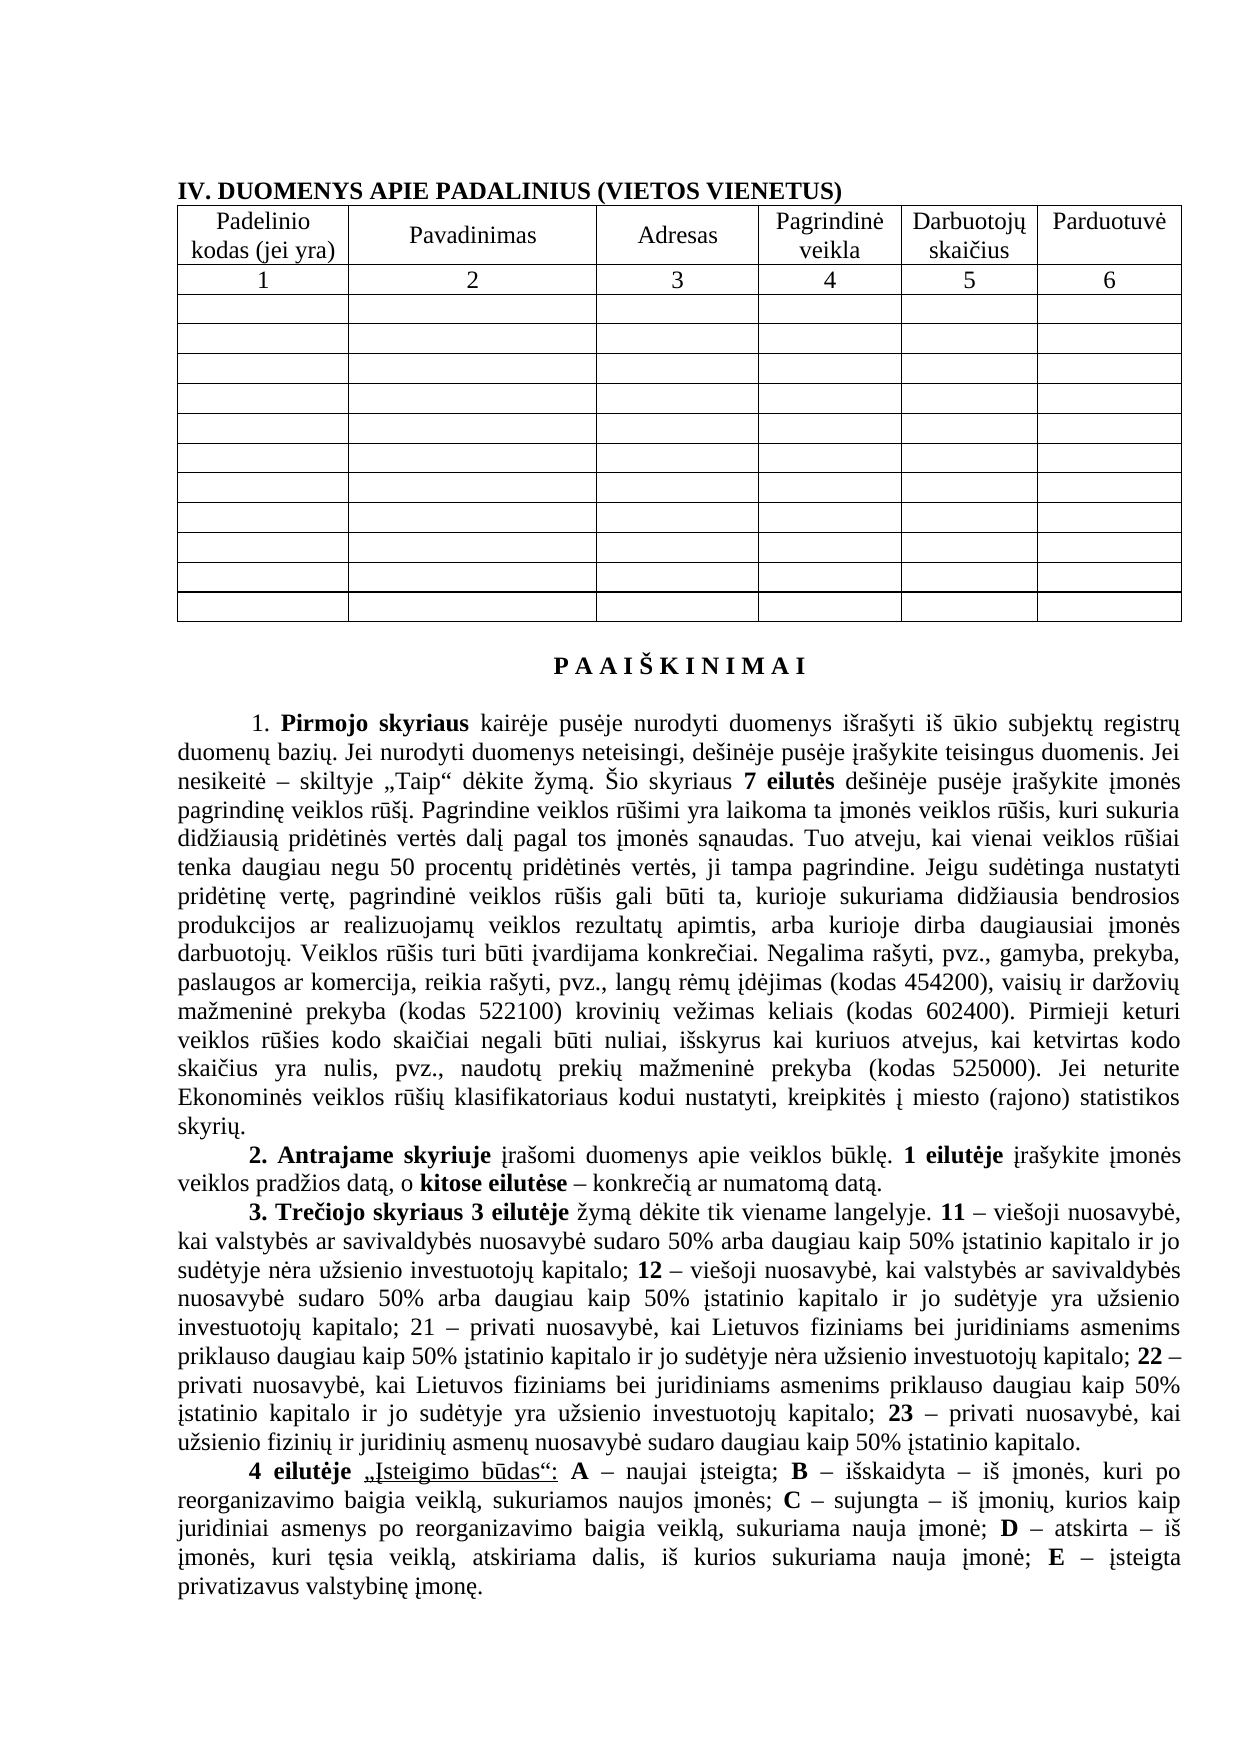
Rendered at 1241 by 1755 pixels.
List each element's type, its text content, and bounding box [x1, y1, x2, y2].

table_cell 4 [759, 265, 901, 293]
table_cell [902, 473, 1037, 502]
table_cell [597, 384, 758, 413]
table_cell [759, 593, 901, 621]
table_cell [902, 324, 1037, 353]
table_cell [902, 503, 1037, 532]
table_header Darbuotojų skaičius [902, 206, 1037, 264]
table_cell [1038, 384, 1181, 413]
table_cell 1 [178, 265, 348, 293]
table_cell [902, 354, 1037, 383]
table_cell [178, 533, 348, 562]
table_cell [349, 354, 596, 383]
table_cell [759, 414, 901, 442]
table_cell [759, 444, 901, 472]
table_cell [759, 563, 901, 591]
text 4 eilutėje „Įsteigimo būdas“: A – naujai įsteigta; B – išskaidyta – iš įmonės, kuri po reorganizavimo baigia veiklą, sukuriamos naujos įmonės; C – sujungta – iš įmonių, kurios kaip juridiniai asmenys po reorganizavimo baigia veiklą, sukuriama nauja įmonė; D – atskirta – iš įmonės, kuri tęsia veiklą, atskiriama dalis, iš kurios sukuriama nauja įmonė; E – įsteigta privatizavus valstybinę įmonę. [177, 1456, 1181, 1600]
table_header Adresas [597, 206, 758, 264]
table_cell [1038, 533, 1181, 562]
table_cell [597, 503, 758, 532]
table_cell [1038, 593, 1181, 621]
table_cell [597, 444, 758, 472]
table_cell [178, 444, 348, 472]
table_cell [1038, 563, 1181, 591]
table_cell [597, 593, 758, 621]
table_cell [597, 324, 758, 353]
table_cell [349, 533, 596, 562]
table_cell [1038, 354, 1181, 383]
table_cell [597, 414, 758, 442]
table_cell [349, 444, 596, 472]
table_cell [178, 295, 348, 323]
table_cell [902, 533, 1037, 562]
table_cell [759, 354, 901, 383]
table_cell [349, 563, 596, 591]
table_cell [1038, 295, 1181, 323]
table_cell [178, 414, 348, 442]
text IV. DUOMENYS APIE PADALINIUS (VIETOS VIENETUS) [177, 176, 1181, 205]
table_cell [902, 593, 1037, 621]
table_header Padelinio kodas (jei yra) [178, 206, 348, 264]
table_cell [1038, 473, 1181, 502]
table_cell [178, 593, 348, 621]
table_cell [178, 563, 348, 591]
table_cell [349, 384, 596, 413]
table_cell [902, 414, 1037, 442]
table_cell [178, 503, 348, 532]
table_cell [597, 354, 758, 383]
text 2. Antrajame skyriuje įrašomi duomenys apie veiklos būklę. 1 eilutėje įrašykite įmonės veiklos pradžios datą, o kitose eilutėse – konkrečią ar numatomą datą. [177, 1140, 1181, 1197]
table_cell [1038, 503, 1181, 532]
table_cell [178, 384, 348, 413]
table_header Pavadinimas [349, 206, 596, 264]
table_cell [759, 503, 901, 532]
table_cell [902, 444, 1037, 472]
table_cell [349, 324, 596, 353]
table_cell [597, 473, 758, 502]
table_header Pagrindinė veikla [759, 206, 901, 264]
table_cell [178, 473, 348, 502]
table_cell [759, 295, 901, 323]
table_cell 2 [349, 265, 596, 293]
table_cell [597, 295, 758, 323]
text 1. Pirmojo skyriaus kairėje pusėje nurodyti duomenys išrašyti iš ūkio subjektų registrų duomenų bazių. Jei nurodyti duomenys neteisingi, dešinėje pusėje įrašykite teisingus duomenis. Jei nesikeitė – skiltyje „Taip“ dėkite žymą. Šio skyriaus 7 eilutės dešinėje pusėje įrašykite įmonės pagrindinę veiklos rūšį. Pagrindine veiklos rūšimi yra laikoma ta įmonės veiklos rūšis, kuri sukuria didžiausią pridėtinės vertės dalį pagal tos įmonės sąnaudas. Tuo atveju, kai vienai veiklos rūšiai tenka daugiau negu 50 procentų pridėtinės vertės, ji tampa pagrindine. Jeigu sudėtinga nustatyti pridėtinę vertę, pagrindinė veiklos rūšis gali būti ta, kurioje sukuriama didžiausia bendrosios produkcijos ar realizuojamų veiklos rezultatų apimtis, arba kurioje dirba daugiausiai įmonės darbuotojų. Veiklos rūšis turi būti įvardijama konkrečiai. Negalima rašyti, pvz., gamyba, prekyba, paslaugos ar komercija, reikia rašyti, pvz., langų rėmų įdėjimas (kodas 454200), vaisių ir daržovių mažmeninė prekyba (kodas 522100) krovinių vežimas keliais (kodas 602400). Pirmieji keturi veiklos rūšies kodo skaičiai negali būti nuliai, išskyrus kai kuriuos atvejus, kai ketvirtas kodo skaičius yra nulis, pvz., naudotų prekių mažmeninė prekyba (kodas 525000). Jei neturite Ekonominės veiklos rūšių klasifikatoriaus kodui nustatyti, kreipkitės į miesto (rajono) statistikos skyrių. [177, 708, 1181, 1140]
table_cell [349, 295, 596, 323]
table_cell [349, 414, 596, 442]
table_cell [349, 473, 596, 502]
table_cell [902, 563, 1037, 591]
table_cell [1038, 414, 1181, 442]
table_cell [349, 593, 596, 621]
table_cell [759, 533, 901, 562]
text PaaiŠkinimai [177, 651, 1181, 680]
text 3. Trečiojo skyriaus 3 eilutėje žymą dėkite tik viename langelyje. 11 – viešoji nuosavybė, kai valstybės ar savivaldybės nuosavybė sudaro 50% arba daugiau kaip 50% įstatinio kapitalo ir jo sudėtyje nėra užsienio investuotojų kapitalo; 12 – viešoji nuosavybė, kai valstybės ar savivaldybės nuosavybė sudaro 50% arba daugiau kaip 50% įstatinio kapitalo ir jo sudėtyje yra užsienio investuotojų kapitalo; 21 – privati nuosavybė, kai Lietuvos fiziniams bei juridiniams asmenims priklauso daugiau kaip 50% įstatinio kapitalo ir jo sudėtyje nėra užsienio investuotojų kapitalo; 22 – privati nuosavybė, kai Lietuvos fiziniams bei juridiniams asmenims priklauso daugiau kaip 50% įstatinio kapitalo ir jo sudėtyje yra užsienio investuotojų kapitalo; 23 – privati nuosavybė, kai užsienio fizinių ir juridinių asmenų nuosavybė sudaro daugiau kaip 50% įstatinio kapitalo. [177, 1197, 1181, 1456]
table_cell [597, 563, 758, 591]
table_cell 3 [597, 265, 758, 293]
table_cell 5 [902, 265, 1037, 293]
table_cell [349, 503, 596, 532]
table_cell [759, 473, 901, 502]
table_cell [178, 354, 348, 383]
table_header Parduotuvė [1038, 206, 1181, 264]
table_cell 6 [1038, 265, 1181, 293]
table_cell [1038, 324, 1181, 353]
table_cell [902, 384, 1037, 413]
table_cell [759, 324, 901, 353]
table_cell [1038, 444, 1181, 472]
table_cell [902, 295, 1037, 323]
table_cell [759, 384, 901, 413]
table_cell [597, 533, 758, 562]
table_cell [178, 324, 348, 353]
